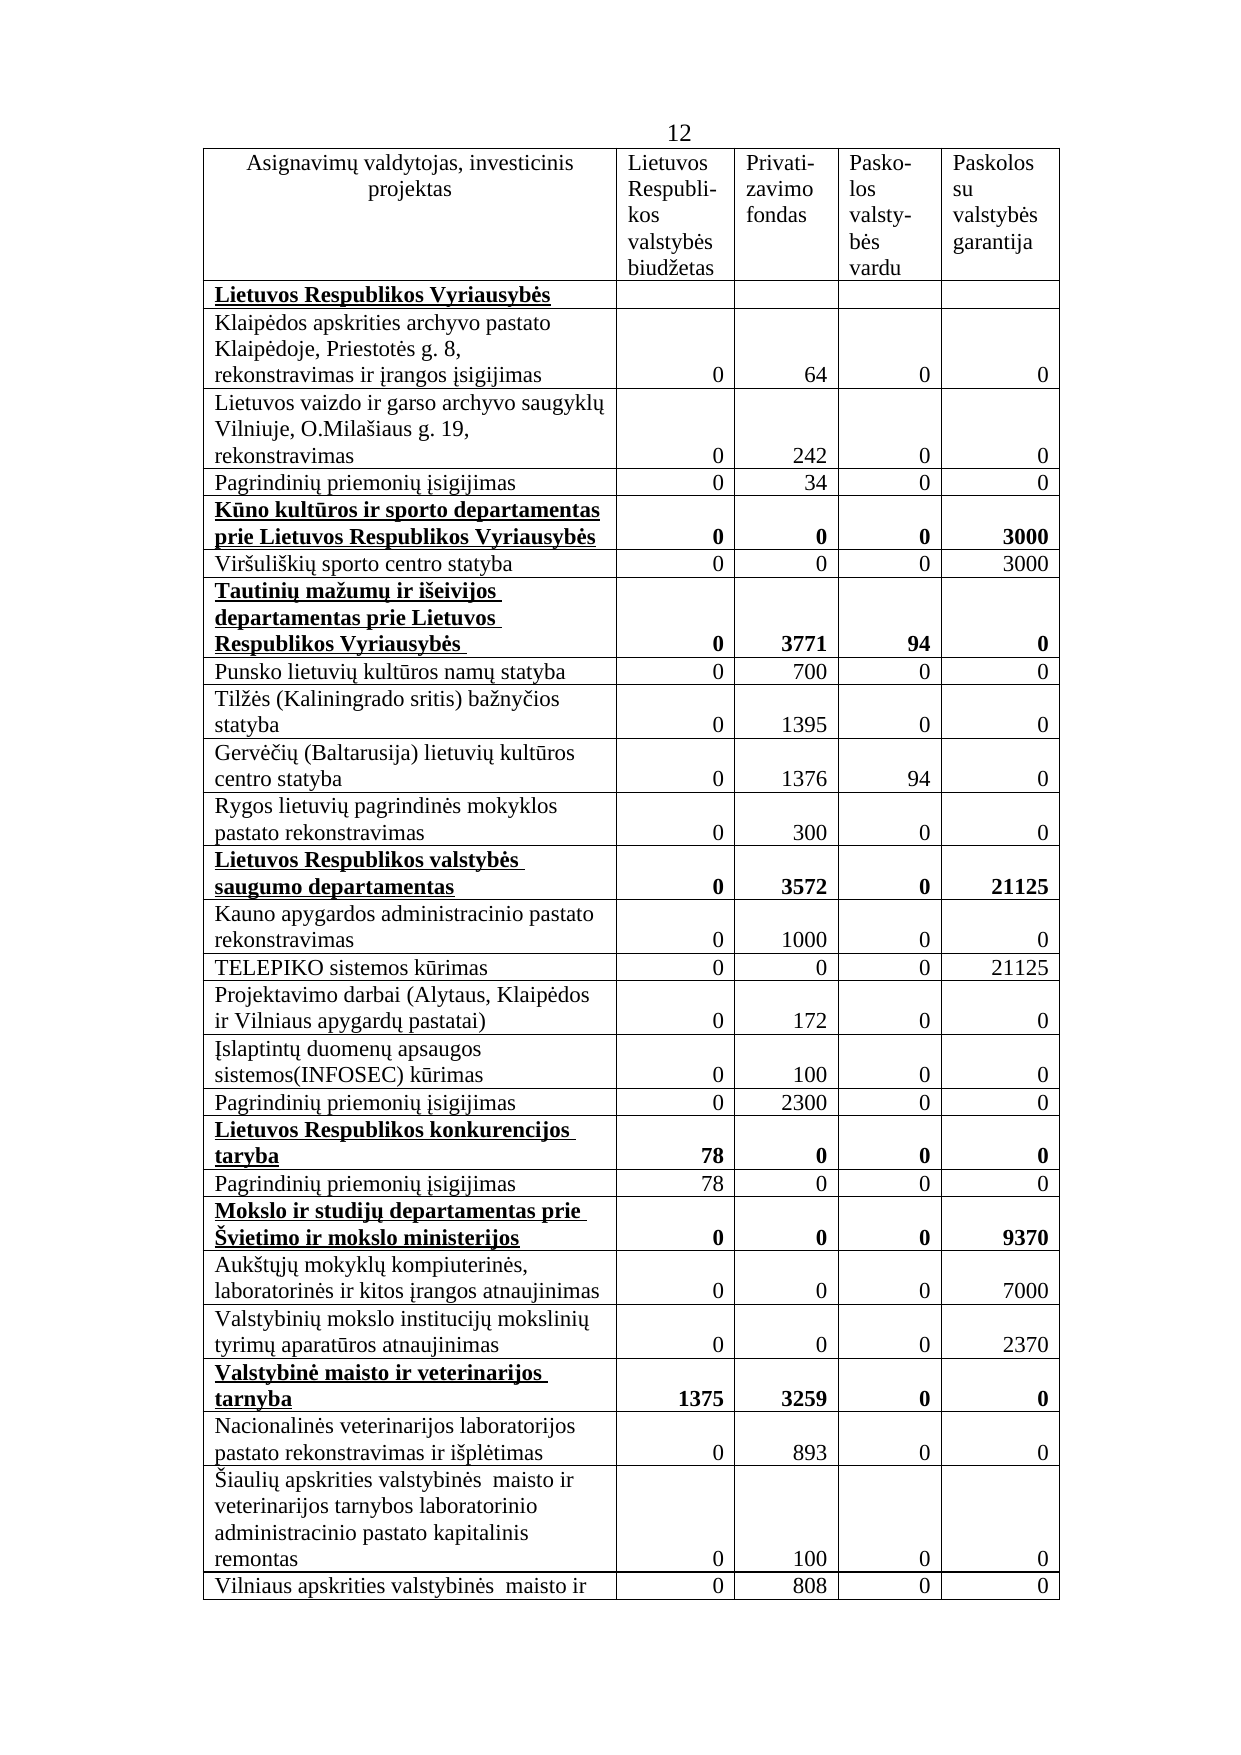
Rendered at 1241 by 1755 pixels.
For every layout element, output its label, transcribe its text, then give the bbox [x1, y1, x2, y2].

table_cell [735, 281, 838, 308]
table_cell 78 [617, 1170, 734, 1196]
table_cell 0 [839, 496, 941, 549]
table_cell 0 [617, 900, 734, 953]
table_cell 64 [735, 309, 838, 388]
table_cell Įslaptintų duomenų apsaugos sistemos(INFOSEC) kūrimas [204, 1035, 616, 1088]
table_cell 0 [617, 469, 734, 495]
table_cell 0 [617, 739, 734, 792]
table_cell 0 [839, 1305, 941, 1357]
table_cell 0 [839, 550, 941, 577]
table_cell 0 [617, 793, 734, 845]
table_cell 0 [735, 496, 838, 549]
table_cell 0 [942, 793, 1059, 845]
table_cell 893 [735, 1412, 838, 1465]
table_cell Lietuvos Respublikos Vyriausybės [204, 281, 616, 308]
table_cell 808 [735, 1573, 838, 1599]
table_cell 0 [617, 1412, 734, 1465]
table_cell 300 [735, 793, 838, 845]
table_cell [617, 281, 734, 308]
table_cell 0 [942, 1035, 1059, 1088]
table_cell 0 [839, 1466, 941, 1571]
table_cell 242 [735, 389, 838, 468]
table_cell 3771 [735, 578, 838, 657]
table_cell 0 [839, 1251, 941, 1304]
table_cell 0 [839, 981, 941, 1034]
table_cell Valstybinių mokslo institucijų mokslinių tyrimų aparatūros atnaujinimas [204, 1305, 616, 1357]
table_cell 0 [942, 1466, 1059, 1571]
table_cell 3000 [942, 550, 1059, 577]
table_cell 0 [942, 1170, 1059, 1196]
table_header Paskolos su valstybės garantija [942, 149, 1059, 280]
table_cell 0 [617, 578, 734, 657]
table_cell 21125 [942, 954, 1059, 980]
table_cell 0 [839, 389, 941, 468]
table_cell 0 [735, 1251, 838, 1304]
table_cell Valstybinė maisto ir veterinarijos tarnyba [204, 1359, 616, 1411]
table_cell 0 [617, 1573, 734, 1599]
table_cell 1375 [617, 1359, 734, 1411]
table_cell 0 [617, 685, 734, 738]
table_cell 3572 [735, 846, 838, 899]
table_cell 78 [617, 1116, 734, 1169]
table_cell 0 [839, 1116, 941, 1169]
table_header Pasko-los valsty-bės vardu [839, 149, 941, 280]
table_cell 0 [942, 1116, 1059, 1169]
table_cell 2300 [735, 1089, 838, 1115]
table_cell 0 [839, 1035, 941, 1088]
table_cell 94 [839, 578, 941, 657]
table_cell 0 [839, 469, 941, 495]
table_cell 3259 [735, 1359, 838, 1411]
table_cell 0 [617, 1089, 734, 1115]
table_header Lietuvos Respubli-kos valstybės biudžetas [617, 149, 734, 280]
table_cell 0 [617, 1197, 734, 1250]
table_cell 0 [942, 1412, 1059, 1465]
table_cell 0 [617, 1251, 734, 1304]
table_cell Tautinių mažumų ir išeivijos departamentas prie Lietuvos Respublikos Vyriausybės [204, 578, 616, 657]
table_cell 7000 [942, 1251, 1059, 1304]
table_cell Lietuvos Respublikos konkurencijos taryba [204, 1116, 616, 1169]
table_cell 0 [839, 309, 941, 388]
table_cell 0 [839, 1197, 941, 1250]
table_cell Pagrindinių priemonių įsigijimas [204, 469, 616, 495]
table_cell Punsko lietuvių kultūros namų statyba [204, 658, 616, 684]
table_cell 0 [839, 1573, 941, 1599]
table_cell 172 [735, 981, 838, 1034]
table_cell 100 [735, 1466, 838, 1571]
table_header Privati-zavimo fondas [735, 149, 838, 280]
table_cell 0 [839, 900, 941, 953]
table_cell 0 [735, 1305, 838, 1357]
table_cell 0 [942, 578, 1059, 657]
table_cell 94 [839, 739, 941, 792]
table_cell Kūno kultūros ir sporto departamentas prie Lietuvos Respublikos Vyriausybės [204, 496, 616, 549]
table_cell 0 [942, 739, 1059, 792]
table_cell 1000 [735, 900, 838, 953]
table_cell 0 [617, 658, 734, 684]
table_cell 0 [942, 1089, 1059, 1115]
table_cell 2370 [942, 1305, 1059, 1357]
table_cell Nacionalinės veterinarijos laboratorijos pastato rekonstravimas ir išplėtimas [204, 1412, 616, 1465]
table_cell 0 [839, 846, 941, 899]
table_cell Vilniaus apskrities valstybinės maisto ir [204, 1573, 616, 1599]
table_cell 0 [839, 1089, 941, 1115]
table_cell 1395 [735, 685, 838, 738]
table_cell [942, 281, 1059, 308]
table_cell 0 [839, 658, 941, 684]
table_cell Aukštųjų mokyklų kompiuterinės, laboratorinės ir kitos įrangos atnaujinimas [204, 1251, 616, 1304]
table_cell 0 [617, 1035, 734, 1088]
table_cell 9370 [942, 1197, 1059, 1250]
table_cell 0 [839, 1412, 941, 1465]
table_cell 0 [617, 550, 734, 577]
table_cell Kauno apygardos administracinio pastato rekonstravimas [204, 900, 616, 953]
table_cell Viršuliškių sporto centro statyba [204, 550, 616, 577]
table_header Asignavimų valdytojas, investicinis projektas [204, 149, 616, 280]
table_cell 0 [735, 954, 838, 980]
table_cell 0 [617, 846, 734, 899]
table_cell 0 [942, 981, 1059, 1034]
table_cell 0 [735, 1170, 838, 1196]
table_cell 0 [942, 900, 1059, 953]
table_cell 0 [735, 1116, 838, 1169]
table_cell Mokslo ir studijų departamentas prie Švietimo ir mokslo ministerijos [204, 1197, 616, 1250]
table_cell 0 [617, 389, 734, 468]
table_cell Šiaulių apskrities valstybinės maisto ir veterinarijos tarnybos laboratorinio administracinio pastato kapitalinis remontas [204, 1466, 616, 1571]
table_cell Tilžės (Kaliningrado sritis) bažnyčios statyba [204, 685, 616, 738]
table_cell 0 [617, 309, 734, 388]
table_cell 0 [617, 496, 734, 549]
table_cell 0 [839, 954, 941, 980]
table_cell TELEPIKO sistemos kūrimas [204, 954, 616, 980]
table_cell 0 [839, 793, 941, 845]
table_cell 3000 [942, 496, 1059, 549]
table_cell 0 [942, 389, 1059, 468]
table_cell Gervėčių (Baltarusija) lietuvių kultūros centro statyba [204, 739, 616, 792]
table_cell 0 [942, 309, 1059, 388]
table_cell 0 [617, 981, 734, 1034]
table_cell 0 [735, 1197, 838, 1250]
table_cell Pagrindinių priemonių įsigijimas [204, 1089, 616, 1115]
table_cell Pagrindinių priemonių įsigijimas [204, 1170, 616, 1196]
table_cell Projektavimo darbai (Alytaus, Klaipėdos ir Vilniaus apygardų pastatai) [204, 981, 616, 1034]
table_cell Lietuvos Respublikos valstybės saugumo departamentas [204, 846, 616, 899]
table_cell 0 [942, 1359, 1059, 1411]
table_cell 0 [617, 954, 734, 980]
table_cell 100 [735, 1035, 838, 1088]
table_cell 0 [839, 1170, 941, 1196]
table_cell 0 [617, 1305, 734, 1357]
table_cell 0 [942, 469, 1059, 495]
table_cell 0 [942, 1573, 1059, 1599]
table_cell 34 [735, 469, 838, 495]
table_cell 0 [735, 550, 838, 577]
table_cell 0 [942, 685, 1059, 738]
table_cell 1376 [735, 739, 838, 792]
table_cell 700 [735, 658, 838, 684]
table_cell [839, 281, 941, 308]
table_cell 0 [942, 658, 1059, 684]
table_cell 0 [839, 1359, 941, 1411]
table_cell 0 [617, 1466, 734, 1571]
table_cell Rygos lietuvių pagrindinės mokyklos pastato rekonstravimas [204, 793, 616, 845]
table_cell 0 [839, 685, 941, 738]
table_cell Lietuvos vaizdo ir garso archyvo saugyklų Vilniuje, O.Milašiaus g. 19, rekonstravimas [204, 389, 616, 468]
table_cell 21125 [942, 846, 1059, 899]
table_cell Klaipėdos apskrities archyvo pastato Klaipėdoje, Priestotės g. 8, rekonstravimas ir įrangos įsigijimas [204, 309, 616, 388]
